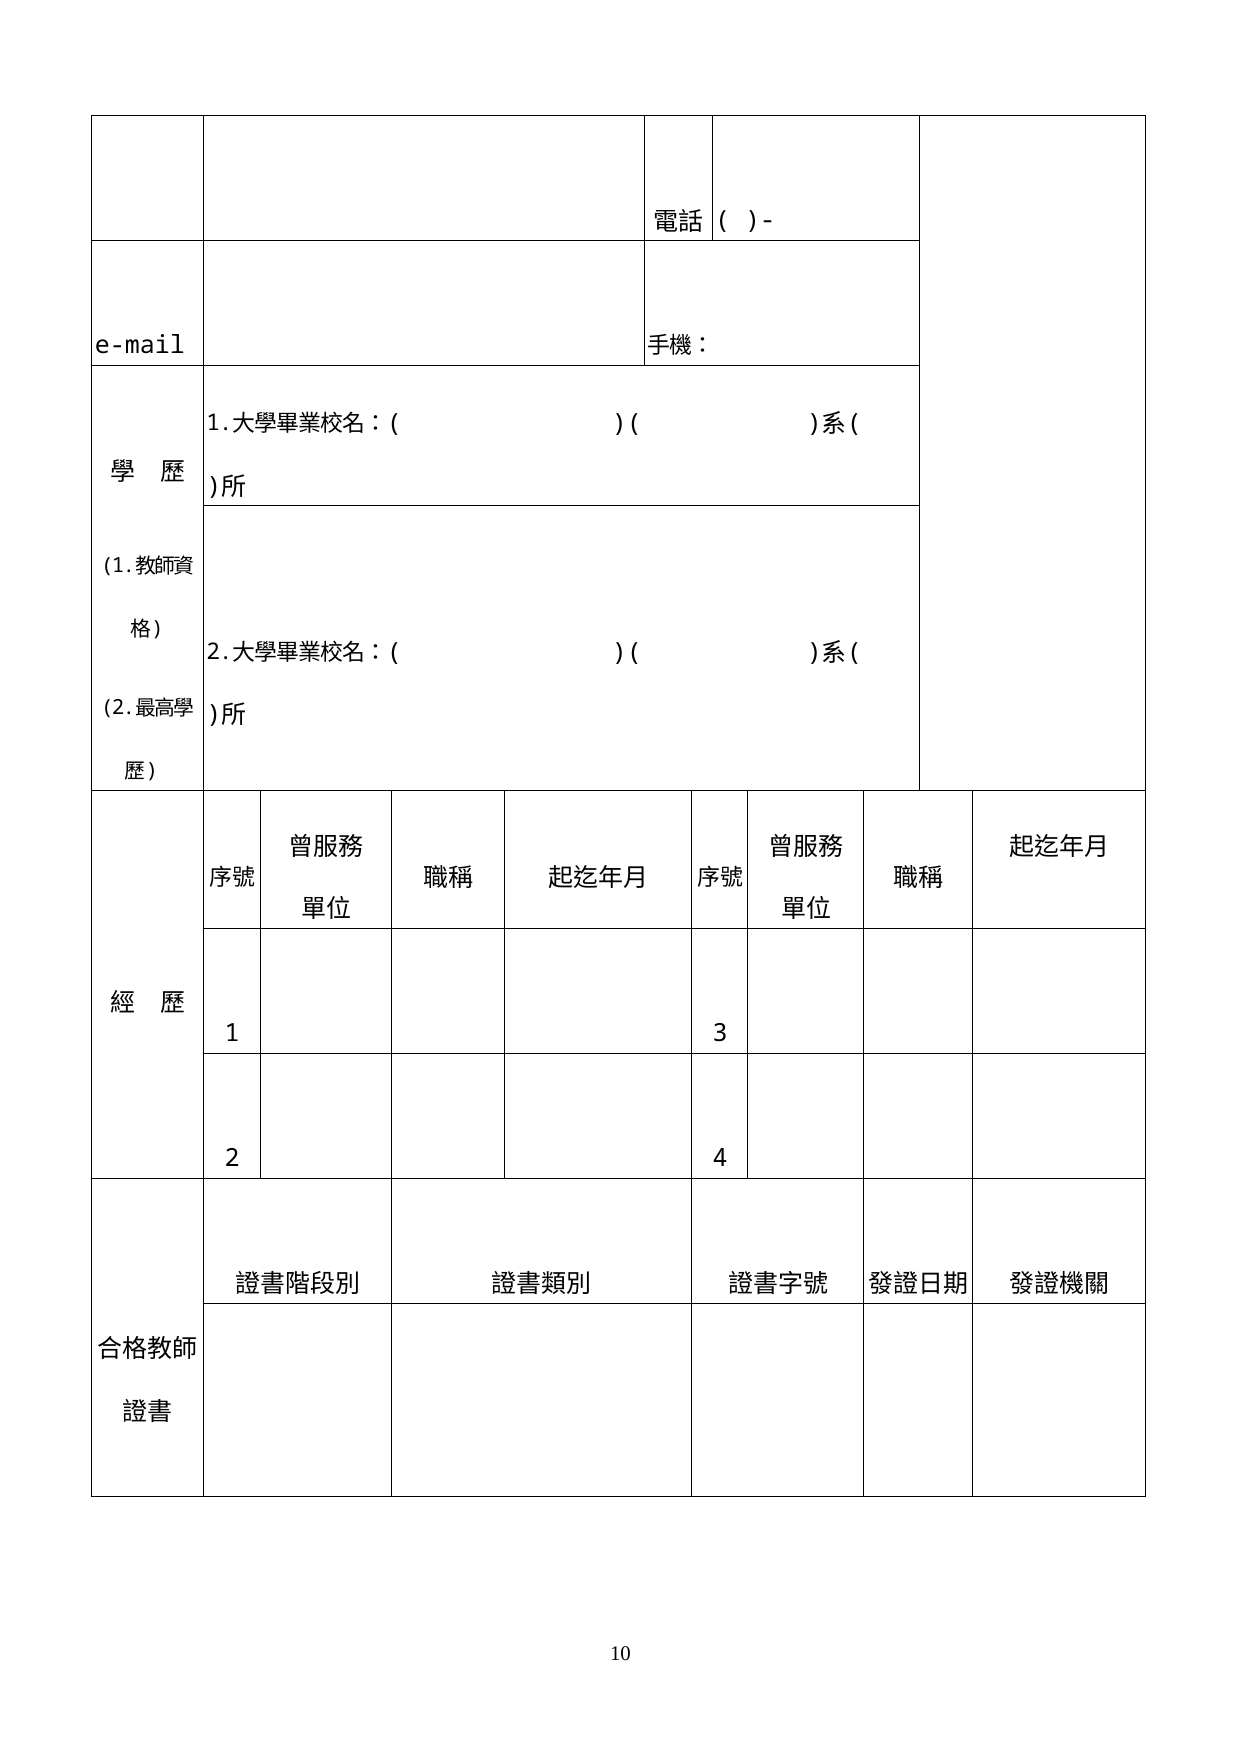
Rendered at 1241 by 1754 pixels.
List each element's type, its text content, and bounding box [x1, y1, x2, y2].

table_cell 1.大學畢業校名：( )( )系( )所 [204, 366, 919, 505]
table_cell 起迄年月 [505, 791, 691, 927]
table_cell [261, 1054, 391, 1177]
table_cell [748, 1054, 863, 1177]
table_cell [973, 1054, 1145, 1177]
table_cell [204, 116, 644, 240]
table_cell ( )- [713, 116, 919, 240]
table_cell 學 歷 (1.教師資格) (2.最高學歷) [92, 366, 203, 790]
table_cell 電話 [645, 116, 712, 240]
table_cell 發證日期 [864, 1179, 972, 1302]
table_cell 2 [204, 1054, 260, 1177]
table_cell [392, 1304, 691, 1496]
table_cell 職稱 [864, 791, 972, 927]
table_cell [505, 929, 691, 1052]
table_cell [864, 1054, 972, 1177]
table_cell [973, 1304, 1145, 1496]
table_cell [692, 1304, 863, 1496]
table_cell 發證機關 [973, 1179, 1145, 1302]
table_cell 序號 [204, 791, 260, 927]
table_cell 曾服務 單位 [748, 791, 863, 927]
table_cell [864, 929, 972, 1052]
table_cell [864, 1304, 972, 1496]
table_cell e-mail [92, 241, 203, 365]
table_cell 曾服務 單位 [261, 791, 391, 927]
table_cell [204, 241, 644, 365]
table_cell 合格教師證書 [92, 1179, 203, 1496]
table_cell 1 [204, 929, 260, 1052]
table_cell 證書類別 [392, 1179, 691, 1302]
table_cell 證書階段別 [204, 1179, 391, 1302]
table_cell [748, 929, 863, 1052]
table_cell 2.大學畢業校名：( )( )系( )所 [204, 506, 919, 790]
table_cell 職稱 [392, 791, 504, 927]
table_cell 起迄年月 [973, 791, 1145, 927]
table_cell 經 歷 [92, 791, 203, 1177]
table_cell [973, 929, 1145, 1052]
table_cell [505, 1054, 691, 1177]
table_cell 手機： [645, 241, 919, 365]
table_cell 4 [692, 1054, 747, 1177]
table_cell 序號 [692, 791, 747, 927]
table_cell [261, 929, 391, 1052]
table_cell [204, 1304, 391, 1496]
table_cell [920, 116, 1145, 790]
table_cell [392, 1054, 504, 1177]
table_cell 證書字號 [692, 1179, 863, 1302]
table_cell [392, 929, 504, 1052]
table_cell 3 [692, 929, 747, 1052]
table_cell [92, 116, 203, 240]
